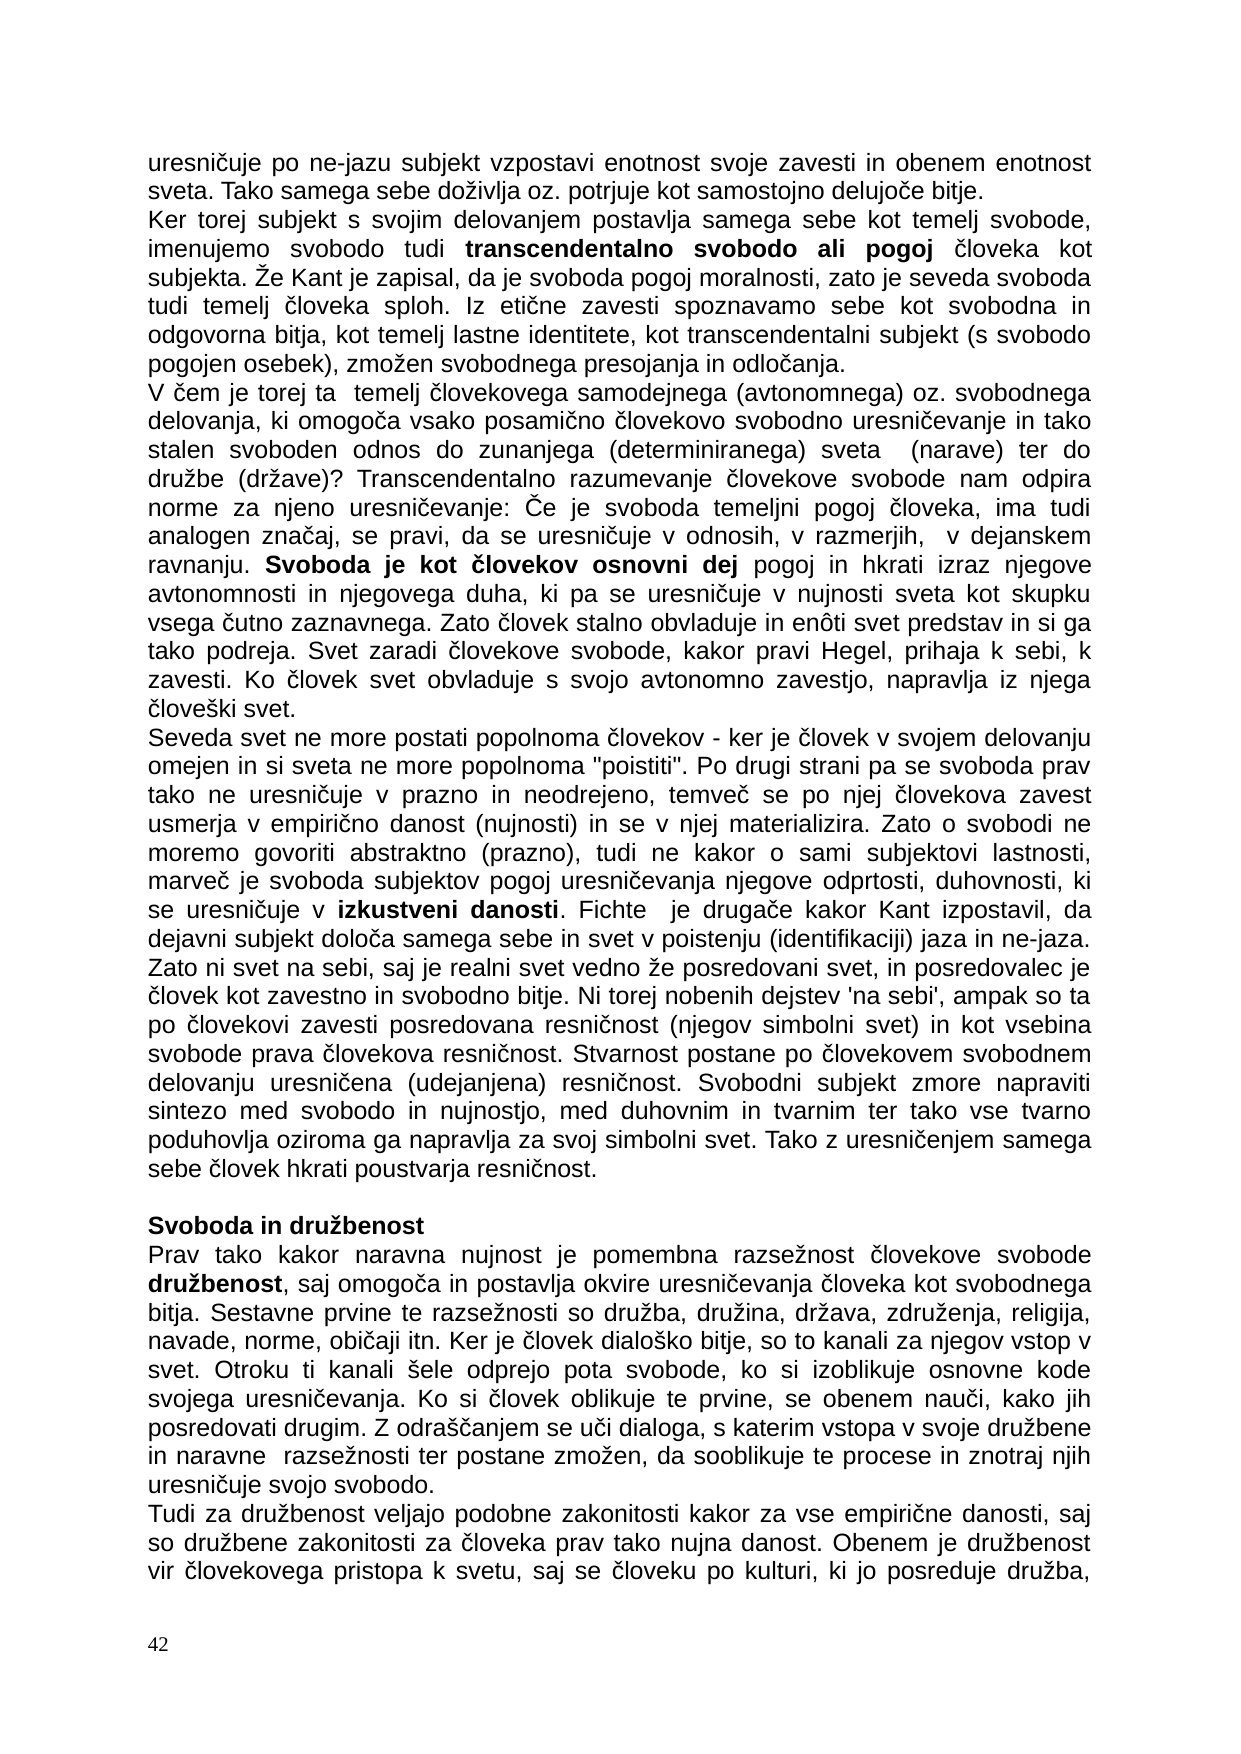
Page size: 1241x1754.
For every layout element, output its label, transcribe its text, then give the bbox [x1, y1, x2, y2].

text Svoboda in družbenost [148, 1211, 1093, 1240]
text Prav tako kakor naravna nujnost je pomembna razsežnost človekove svobode družbenost, saj omogoča in postavlja okvire uresničevanja človeka kot svobodnega bitja. Sestavne prvine te razsežnosti so družba, družina, država, združenja, religija, navade, norme, običaji itn. Ker je človek dialoško bitje, so to kanali za njegov vstop v svet. Otroku ti kanali šele odprejo pota svobode, ko si izoblikuje osnovne kode svojega uresničevanja. Ko si človek oblikuje te prvine, se obenem nauči, kako jih posredovati drugim. Z odraščanjem se uči dialoga, s katerim vstopa v svoje družbene in naravne razsežnosti ter postane zmožen, da sooblikuje te procese in znotraj njih uresničuje svojo svobodo. [148, 1240, 1093, 1499]
text Seveda svet ne more postati popolnoma človekov - ker je človek v svojem delovanju omejen in si sveta ne more popolnoma "poistiti". Po drugi strani pa se svoboda prav tako ne uresničuje v prazno in neodrejeno, temveč se po njej človekova zavest usmerja v empirično danost (nujnosti) in se v njej materializira. Zato o svobodi ne moremo govoriti abstraktno (prazno), tudi ne kakor o sami subjektovi lastnosti, marveč je svoboda subjektov pogoj uresničevanja njegove odprtosti, duhovnosti, ki se uresničuje v izkustveni danosti. Fichte je drugače kakor Kant izpostavil, da dejavni subjekt določa samega sebe in svet v poistenju (identifikaciji) jaza in ne-jaza. Zato ni svet na sebi, saj je realni svet vedno že posredovani svet, in posredovalec je človek kot zavestno in svobodno bitje. Ni torej nobenih dejstev 'na sebi', ampak so ta po človekovi zavesti posredovana resničnost (njegov simbolni svet) in kot vsebina svobode prava človekova resničnost. Stvarnost postane po človekovem svobodnem delovanju uresničena (udejanjena) resničnost. Svobodni subjekt zmore napraviti sintezo med svobodo in nujnostjo, med duhovnim in tvarnim ter tako vse tvarno poduhovlja oziroma ga napravlja za svoj simbolni svet. Tako z uresničenjem samega sebe človek hkrati poustvarja resničnost. [148, 723, 1093, 1183]
text Ker torej subjekt s svojim delovanjem postavlja samega sebe kot temelj svobode, imenujemo svobodo tudi transcendentalno svobodo ali pogoj človeka kot subjekta. Že Kant je zapisal, da je svoboda pogoj moralnosti, zato je seveda svoboda tudi temelj človeka sploh. Iz etične zavesti spoznavamo sebe kot svobodna in odgovorna bitja, kot temelj lastne identitete, kot transcendentalni subjekt (s svobodo pogojen osebek), zmožen svobodnega presojanja in odločanja. [148, 205, 1093, 378]
text Tudi za družbenost veljajo podobne zakonitosti kakor za vse empirične danosti, saj so družbene zakonitosti za človeka prav tako nujna danost. Obenem je družbenost vir človekovega pristopa k svetu, saj se človeku po kulturi, ki jo posreduje družba, [148, 1499, 1093, 1585]
text V čem je torej ta temelj človekovega samodejnega (avtonomnega) oz. svobodnega delovanja, ki omogoča vsako posamično človekovo svobodno uresničevanje in tako stalen svoboden odnos do zunanjega (determiniranega) sveta (narave) ter do družbe (države)? Transcendentalno razumevanje človekove svobode nam odpira norme za njeno uresničevanje: Če je svoboda temeljni pogoj človeka, ima tudi analogen značaj, se pravi, da se uresničuje v odnosih, v razmerjih, v dejanskem ravnanju. Svoboda je kot človekov osnovni dej pogoj in hkrati izraz njegove avtonomnosti in njegovega duha, ki pa se uresničuje v nujnosti sveta kot skupku vsega čutno zaznavnega. Zato človek stalno obvladuje in enôti svet predstav in si ga tako podreja. Svet zaradi človekove svobode, kakor pravi Hegel, prihaja k sebi, k zavesti. Ko človek svet obvladuje s svojo avtonomno zavestjo, napravlja iz njega človeški svet. [148, 378, 1093, 723]
text uresničuje po ne-jazu subjekt vzpostavi enotnost svoje zavesti in obenem enotnost sveta. Tako samega sebe doživlja oz. potrjuje kot samostojno delujoče bitje. [148, 148, 1093, 205]
